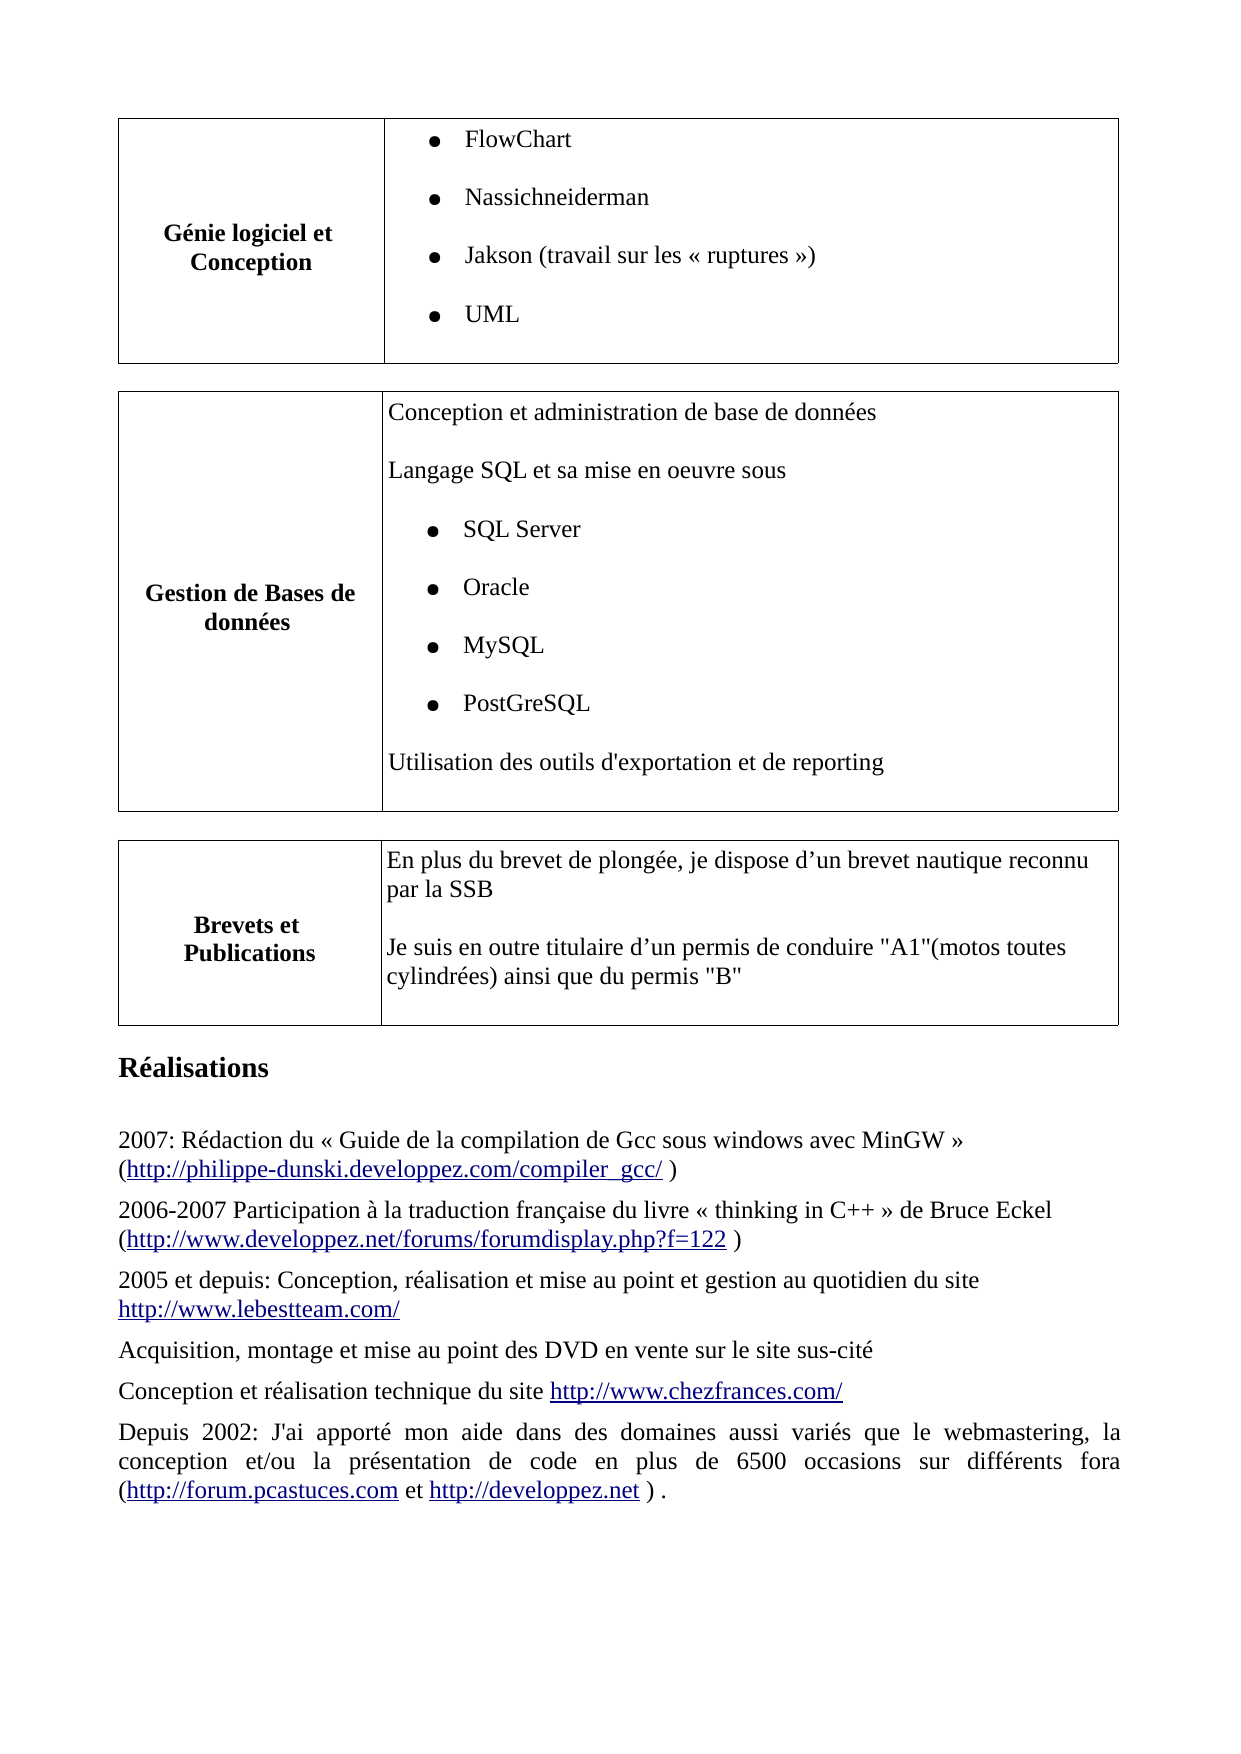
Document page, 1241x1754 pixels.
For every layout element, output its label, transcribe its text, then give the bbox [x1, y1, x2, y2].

table_header Génie logiciel et Conception [119, 119, 384, 363]
table_header En plus du brevet de plongée, je dispose d’un brevet nautique reconnu par la SSB Je suis en outre titulaire d’un permis de conduire "A1"(motos toutes cylindrées) ainsi que du permis "B" [382, 841, 1118, 1025]
text Conception et réalisation technique du site http://www.chezfrances.com/ [118, 1376, 1122, 1405]
table_header Brevets et Publications [119, 841, 381, 1025]
subtitle Réalisations [118, 1050, 1122, 1084]
text 2006-2007 Participation à la traduction française du livre « thinking in C++ » de Bruce Eckel (http://www.developpez.net/forums/forumdisplay.php?f=122 ) [118, 1195, 1122, 1252]
text 2007: Rédaction du « Guide de la compilation de Gcc sous windows avec MinGW » (http://philippe-dunski.developpez.com/compiler_gcc/ ) [118, 1125, 1122, 1182]
text Acquisition, montage et mise au point des DVD en vente sur le site sus-cité [118, 1335, 1122, 1364]
text Depuis 2002: J'ai apporté mon aide dans des domaines aussi variés que le webmastering, la conception et/ou la présentation de code en plus de 6500 occasions sur différents fora (http://forum.pcastuces.com et http://developpez.net ) . [118, 1417, 1122, 1504]
table_header Gestion de Bases de données [119, 392, 382, 811]
table_header Conception et administration de base de données Langage SQL et sa mise en oeuvre sous SQL Server Oracle MySQL PostGreSQL Utilisation des outils d'exportation et de reporting [383, 392, 1118, 811]
table_header FlowChart Nassichneiderman Jakson (travail sur les « ruptures ») UML [385, 119, 1118, 363]
text 2005 et depuis: Conception, réalisation et mise au point et gestion au quotidien du site http://www.lebestteam.com/ [118, 1265, 1122, 1322]
